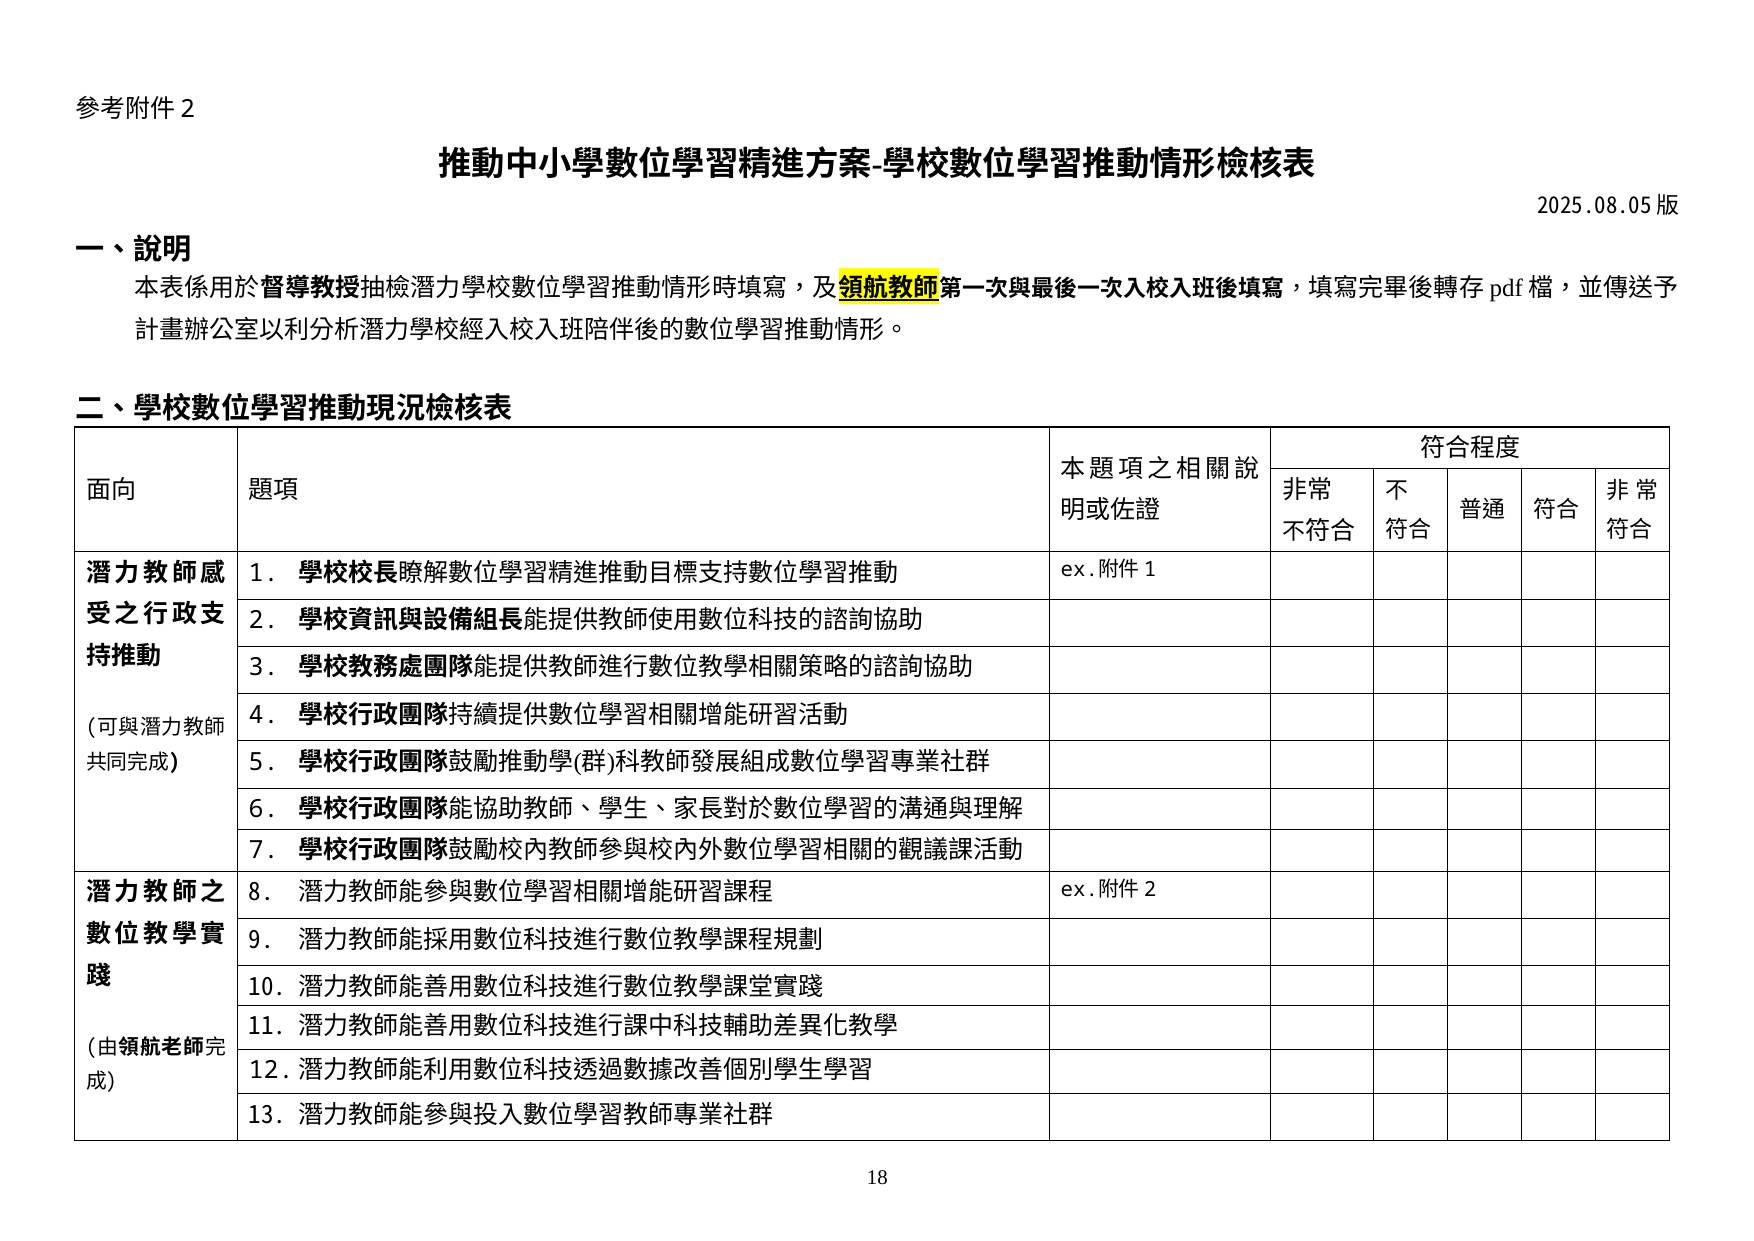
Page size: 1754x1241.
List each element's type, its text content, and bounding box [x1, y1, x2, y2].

table_cell [1271, 872, 1373, 918]
table_cell [1596, 741, 1669, 788]
table_cell [1596, 1006, 1669, 1048]
table_cell [1374, 741, 1447, 788]
table_cell [1271, 552, 1373, 598]
table_cell [1448, 919, 1521, 965]
table_cell 潛力教師感受之行政支持推動 (可與潛力教師共同完成) [75, 552, 237, 871]
table_cell 學校行政團隊鼓勵推動學(群)科教師發展組成數位學習專業社群 [238, 741, 1049, 788]
table_cell [1374, 919, 1447, 965]
table_cell 學校行政團隊鼓勵校內教師參與校內外數位學習相關的觀議課活動 [238, 830, 1049, 871]
table_cell [1050, 1094, 1270, 1140]
table_cell 潛力教師能採用數位科技進行數位教學課程規劃 [238, 919, 1049, 965]
table_cell [1374, 789, 1447, 829]
table_cell [1448, 600, 1521, 646]
table_cell [1448, 1050, 1521, 1093]
table_header 符合程度 [1271, 428, 1669, 468]
table_cell [1271, 600, 1373, 646]
table_cell [1448, 966, 1521, 1004]
table_cell 非常 不符合 [1271, 469, 1373, 551]
table_cell 潛力教師能善用數位科技進行課中科技輔助差異化教學 [238, 1006, 1049, 1048]
table_cell [1522, 647, 1595, 693]
table_cell [1522, 919, 1595, 965]
table_cell [1374, 1050, 1447, 1093]
table_cell [1522, 830, 1595, 871]
table_cell [1522, 1006, 1595, 1048]
table_cell [1050, 830, 1270, 871]
table_cell [1522, 872, 1595, 918]
table_cell [1271, 741, 1373, 788]
text 一、說明 [75, 226, 1679, 268]
table_cell [1448, 1094, 1521, 1140]
table_cell [1596, 600, 1669, 646]
table_cell [1448, 830, 1521, 871]
table_cell [1271, 1006, 1373, 1048]
table_cell [1271, 830, 1373, 871]
table_cell [1271, 1050, 1373, 1093]
table_cell [1522, 966, 1595, 1004]
table_cell [1596, 789, 1669, 829]
table_cell [1374, 694, 1447, 740]
table_cell 學校行政團隊持續提供數位學習相關增能研習活動 [238, 694, 1049, 740]
table_cell 學校行政團隊能協助教師、學生、家長對於數位學習的溝通與理解 [238, 789, 1049, 829]
text 參考附件2 [75, 89, 1679, 125]
table_header 本題項之相關說明或佐證 [1050, 428, 1270, 551]
table_cell [1448, 789, 1521, 829]
table_cell [1374, 1094, 1447, 1140]
table_cell [1596, 552, 1669, 598]
table_cell ex.附件2 [1050, 872, 1270, 918]
text 推動中小學數位學習精進方案-學校數位學習推動情形檢核表 [75, 125, 1679, 187]
table_cell [1522, 694, 1595, 740]
table_cell 潛力教師能善用數位科技進行數位教學課堂實踐 [238, 966, 1049, 1004]
table_cell [1374, 647, 1447, 693]
table_cell [1271, 647, 1373, 693]
table_cell [1374, 1006, 1447, 1048]
table_cell [1522, 552, 1595, 598]
table_cell [1448, 647, 1521, 693]
table_cell [1050, 966, 1270, 1004]
table_cell [1050, 789, 1270, 829]
table_cell [1596, 647, 1669, 693]
table_cell [1271, 966, 1373, 1004]
table_cell 學校教務處團隊能提供教師進行數位教學相關策略的諮詢協助 [238, 647, 1049, 693]
table_cell [1522, 789, 1595, 829]
table_cell [1050, 919, 1270, 965]
text 本表係用於督導教授抽檢潛力學校數位學習推動情形時填寫，及領航教師第一次與最後一次入校入班後填寫，填寫完畢後轉存pdf檔，並傳送予計畫辦公室以利分析潛力學校經入校入班陪伴後的數位學習推動情形。 [134, 268, 1679, 346]
table_cell [1522, 1094, 1595, 1140]
table_cell 非常符合 [1596, 469, 1669, 551]
table_cell [1374, 872, 1447, 918]
table_cell [1050, 694, 1270, 740]
text 二、學校數位學習推動現況檢核表 [75, 384, 1679, 426]
table_cell [1050, 1006, 1270, 1048]
table_cell [1050, 1050, 1270, 1093]
table_cell [1522, 1050, 1595, 1093]
table_cell [1050, 647, 1270, 693]
table_cell [1448, 872, 1521, 918]
table_cell [1271, 1094, 1373, 1140]
table_cell [1448, 741, 1521, 788]
table_cell [1374, 966, 1447, 1004]
table_cell [1596, 830, 1669, 871]
text 2025.08.05版 [75, 187, 1679, 221]
table_cell [1448, 694, 1521, 740]
table_header 面向 [75, 428, 237, 551]
table_cell 學校資訊與設備組長能提供教師使用數位科技的諮詢協助 [238, 600, 1049, 646]
table_cell [1596, 1050, 1669, 1093]
table_cell [1271, 789, 1373, 829]
table_cell [1271, 694, 1373, 740]
table_cell 潛力教師能參與投入數位學習教師專業社群 [238, 1094, 1049, 1140]
table_cell [1596, 872, 1669, 918]
table_cell [1271, 919, 1373, 965]
table_cell [1448, 1006, 1521, 1048]
table_cell [1522, 741, 1595, 788]
table_header 題項 [238, 428, 1049, 551]
table_cell [1522, 600, 1595, 646]
table_cell [1596, 1094, 1669, 1140]
table_cell [1596, 966, 1669, 1004]
table_cell [1050, 741, 1270, 788]
table_cell 不 符合 [1374, 469, 1447, 551]
table_cell 潛力教師能利用數位科技透過數據改善個別學生學習 [238, 1050, 1049, 1093]
table_cell 學校校長瞭解數位學習精進推動目標支持數位學習推動 [238, 552, 1049, 598]
table_cell [1596, 919, 1669, 965]
table_cell 潛力教師之數位教學實踐 (由領航老師完成) [75, 872, 237, 1140]
table_cell ex.附件1 [1050, 552, 1270, 598]
table_cell 潛力教師能參與數位學習相關增能研習課程 [238, 872, 1049, 918]
table_cell [1374, 552, 1447, 598]
table_cell 普通 [1448, 469, 1521, 551]
table_cell [1050, 600, 1270, 646]
table_cell [1374, 600, 1447, 646]
table_cell [1374, 830, 1447, 871]
table_cell [1596, 694, 1669, 740]
table_cell 符合 [1522, 469, 1595, 551]
table_cell [1448, 552, 1521, 598]
